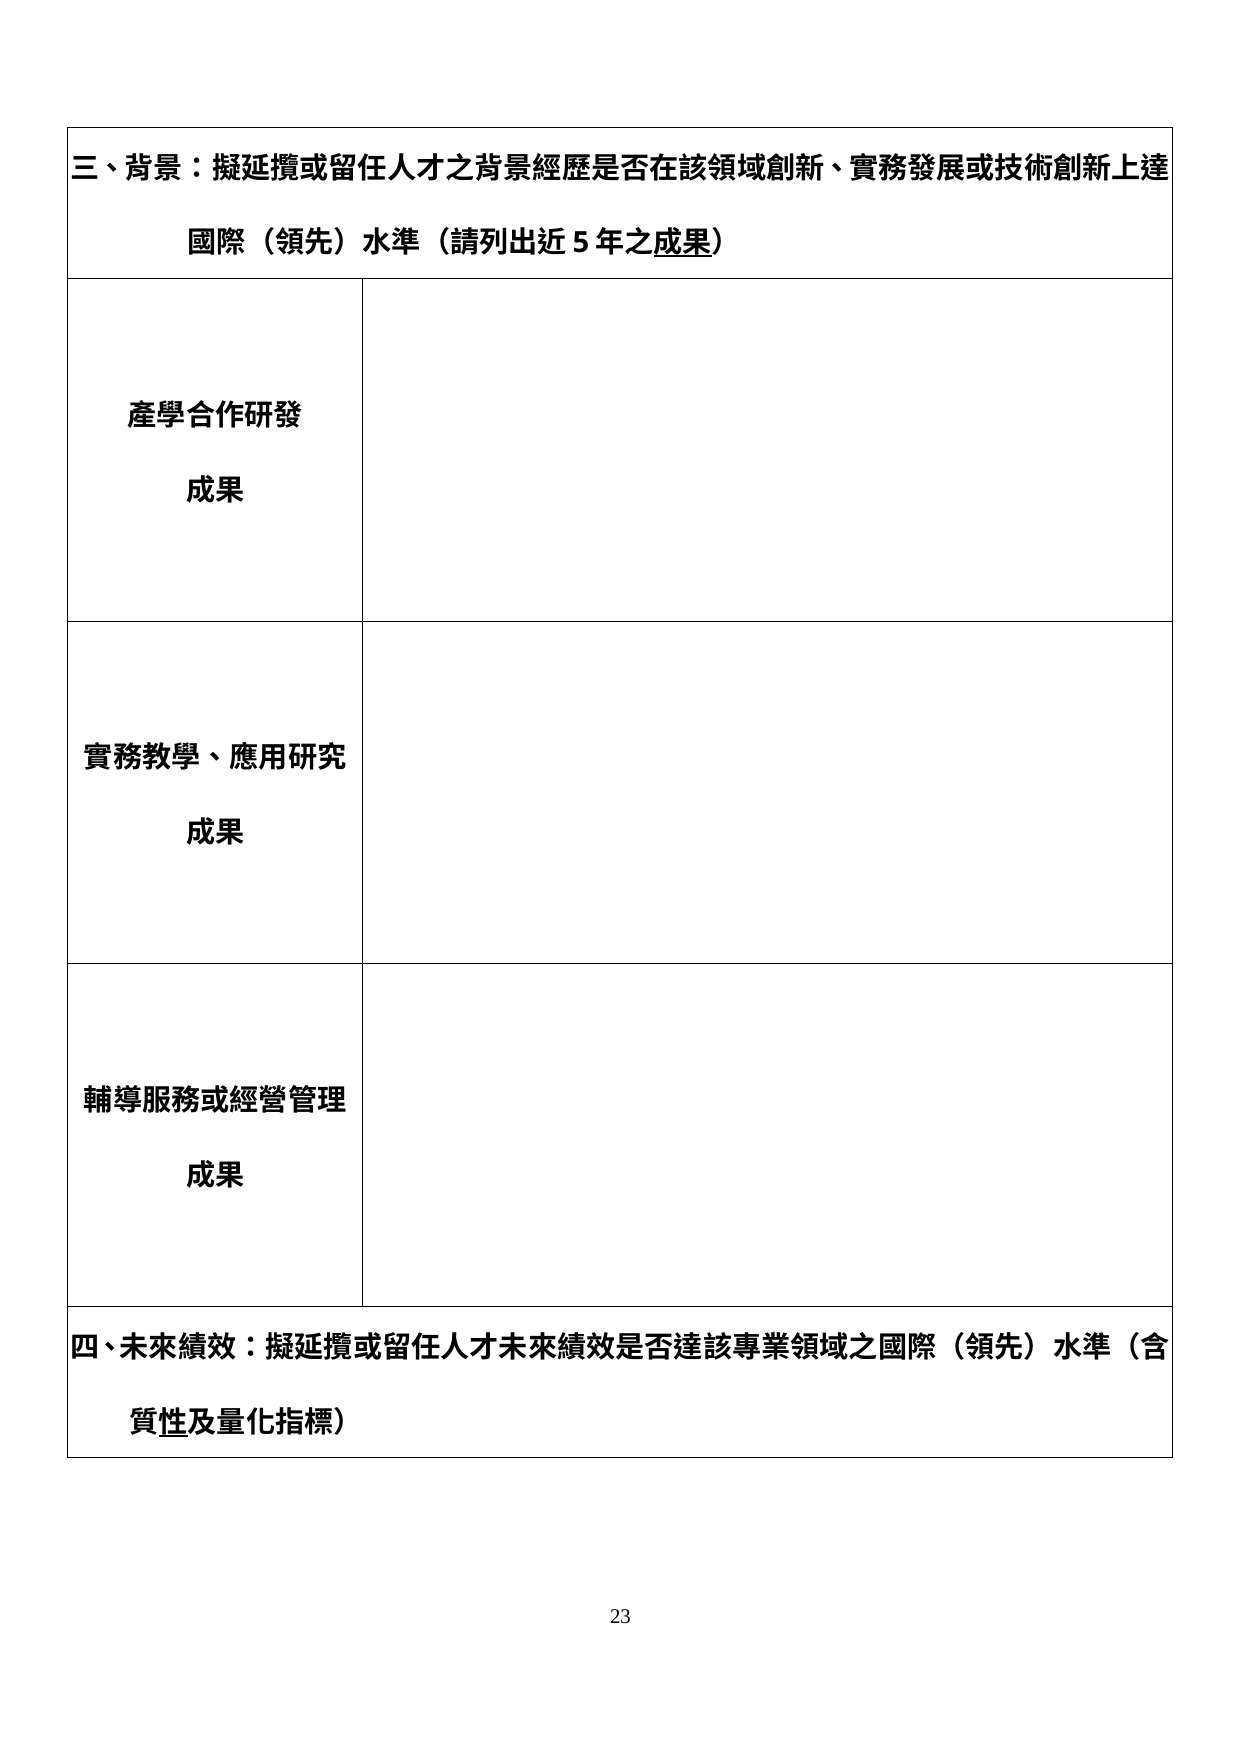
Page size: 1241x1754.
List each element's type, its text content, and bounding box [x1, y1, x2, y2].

table_cell 產學合作研發 成果 [68, 279, 362, 621]
table_cell 輔導服務或經營管理成果 [68, 964, 362, 1306]
table_cell 四、未來績效：擬延攬或留任人才未來績效是否達該專業領域之國際（領先）水準（含質性及量化指標） [68, 1307, 1172, 1457]
table_cell 三、背景：擬延攬或留任人才之背景經歷是否在該領域創新、實務發展或技術創新上達國際（領先）水準（請列出近5年之成果） [68, 128, 1172, 278]
table_cell [363, 622, 1172, 963]
table_cell 實務教學、應用研究 成果 [68, 622, 362, 963]
table_cell [363, 964, 1172, 1306]
table_cell [363, 279, 1172, 621]
